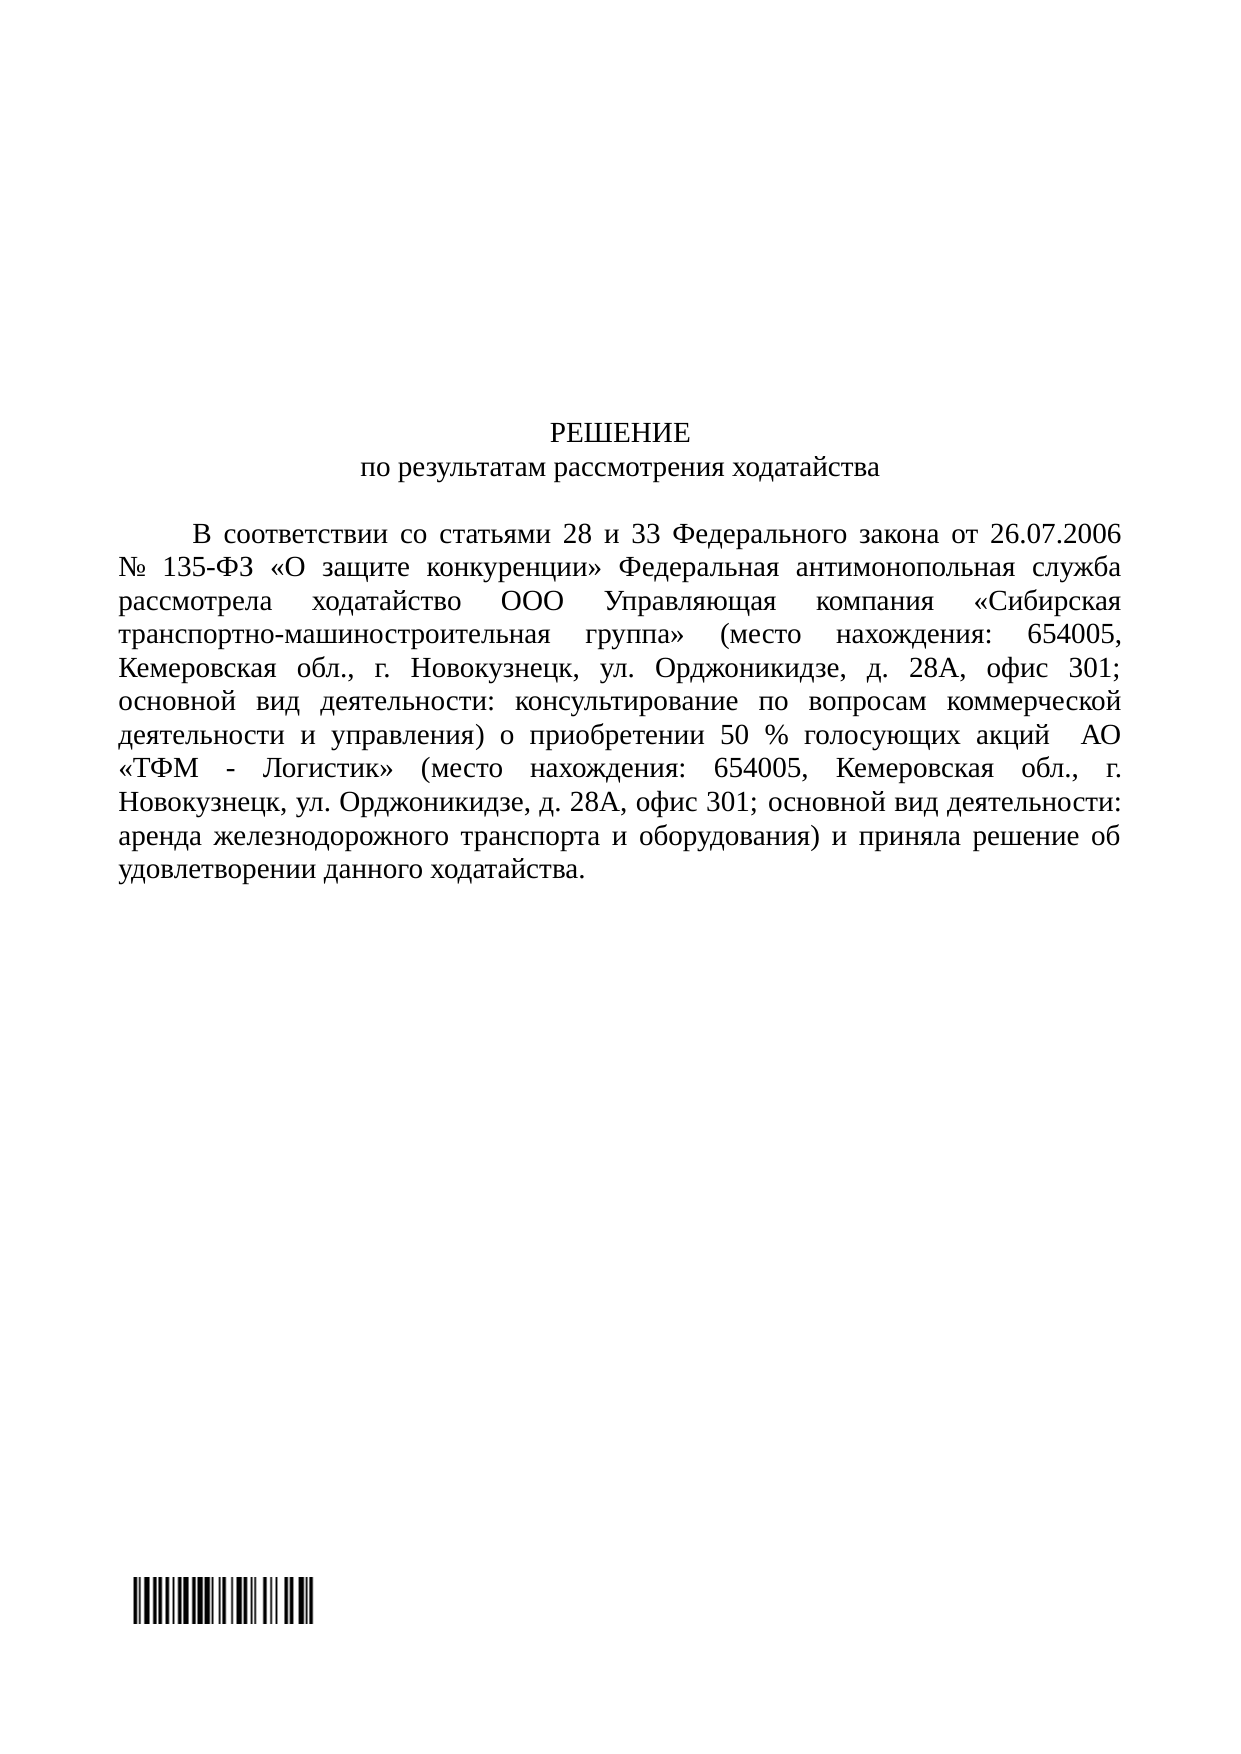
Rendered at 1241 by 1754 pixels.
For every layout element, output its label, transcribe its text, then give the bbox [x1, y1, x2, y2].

text В соответствии со статьями 28 и 33 Федерального закона от 26.07.2006 № 135-ФЗ «О защите конкуренции» Федеральная антимонопольная служба рассмотрела ходатайство ООО Управляющая компания «Сибирская транспортно-машиностроительная группа» (место нахождения: 654005, Кемеровская обл., г. Новокузнецк, ул. Орджоникидзе, д. 28А, офис 301; основной вид деятельности: консультирование по вопросам коммерческой деятельности и управления) о приобретении 50 % голосующих акций АО «ТФМ - Логистик» (место нахождения: 654005, Кемеровская обл., г. Новокузнецк, ул. Орджоникидзе, д. 28А, офис 301; основной вид деятельности: аренда железнодорожного транспорта и оборудования) и приняла решение об удовлетворении данного ходатайства. [118, 516, 1122, 885]
picture [118, 1577, 331, 1624]
text РЕШЕНИЕ [118, 415, 1122, 449]
text по результатам рассмотрения ходатайства [118, 449, 1122, 482]
